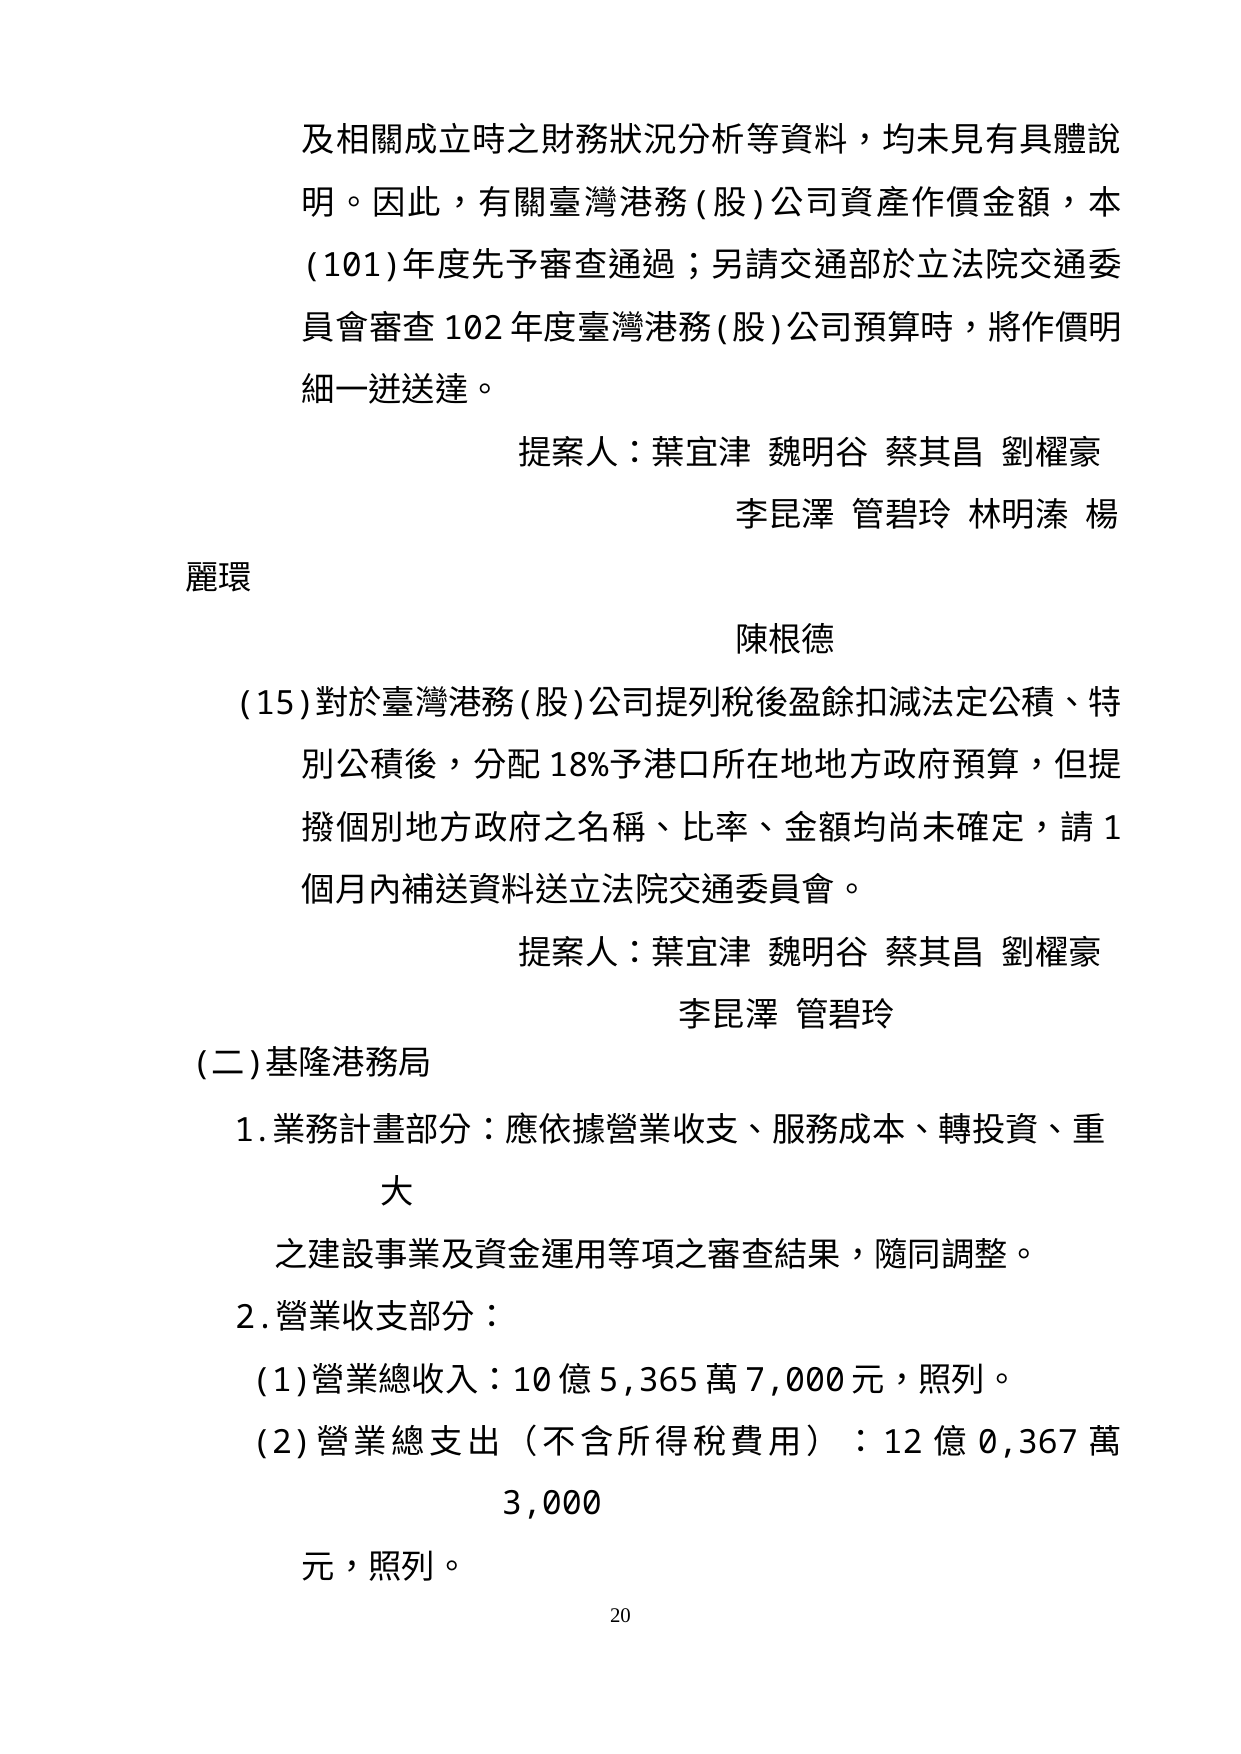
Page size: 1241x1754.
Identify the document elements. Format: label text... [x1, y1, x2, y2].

text (14)對於臺灣港務(股)公司之創業預算及四個港務局之修正預算，臺灣港務(股)公司係以四港務局資產作價投資。然而四港務局之投資額及臺灣港務(股)公司之資產，卻均僅能於資產負債表中得知其金額。對於四港務局資產作價之計價方式、移轉資產之明細內容、承受負債範圍及相關成立時之財務狀況分析等資料，均未見有具體說明。因此，有關臺灣港務(股)公司資產作價金額，本(101)年度先予審查通過；另請交通部於立法院交通委員會審查102年度臺灣港務(股)公司預算時，將作價明細一迸送達。 [218, 96, 1122, 408]
text 提案人：葉宜津 魏明谷 蔡其昌 劉櫂豪 [118, 908, 1122, 971]
text 1.業務計畫部分：應依據營業收支、服務成本、轉投資、重大 [234, 1085, 1122, 1210]
text 陳根德 [185, 596, 1122, 658]
text 李昆澤 管碧玲 林明溱 楊麗環 [185, 471, 1122, 596]
text (二)基隆港務局 [192, 1033, 1122, 1085]
text 元，照列。 [302, 1523, 1122, 1585]
text 之建設事業及資金運用等項之審查結果，隨同調整。 [234, 1210, 1122, 1273]
text (1)營業總收入：10億5,365萬7,000元，照列。 [252, 1335, 1122, 1398]
text 提案人：葉宜津 魏明谷 蔡其昌 劉櫂豪 [118, 408, 1122, 471]
text (15)對於臺灣港務(股)公司提列稅後盈餘扣減法定公積、特別公積後，分配18%予港口所在地地方政府預算，但提撥個別地方政府之名稱、比率、金額均尚未確定，請1個月內補送資料送立法院交通委員會。 [235, 658, 1122, 908]
text (2)營業總支出（不含所得稅費用）：12億0,367萬3,000 [252, 1398, 1122, 1523]
text 2.營業收支部分： [118, 1273, 1122, 1335]
text 李昆澤 管碧玲 [118, 971, 1122, 1033]
